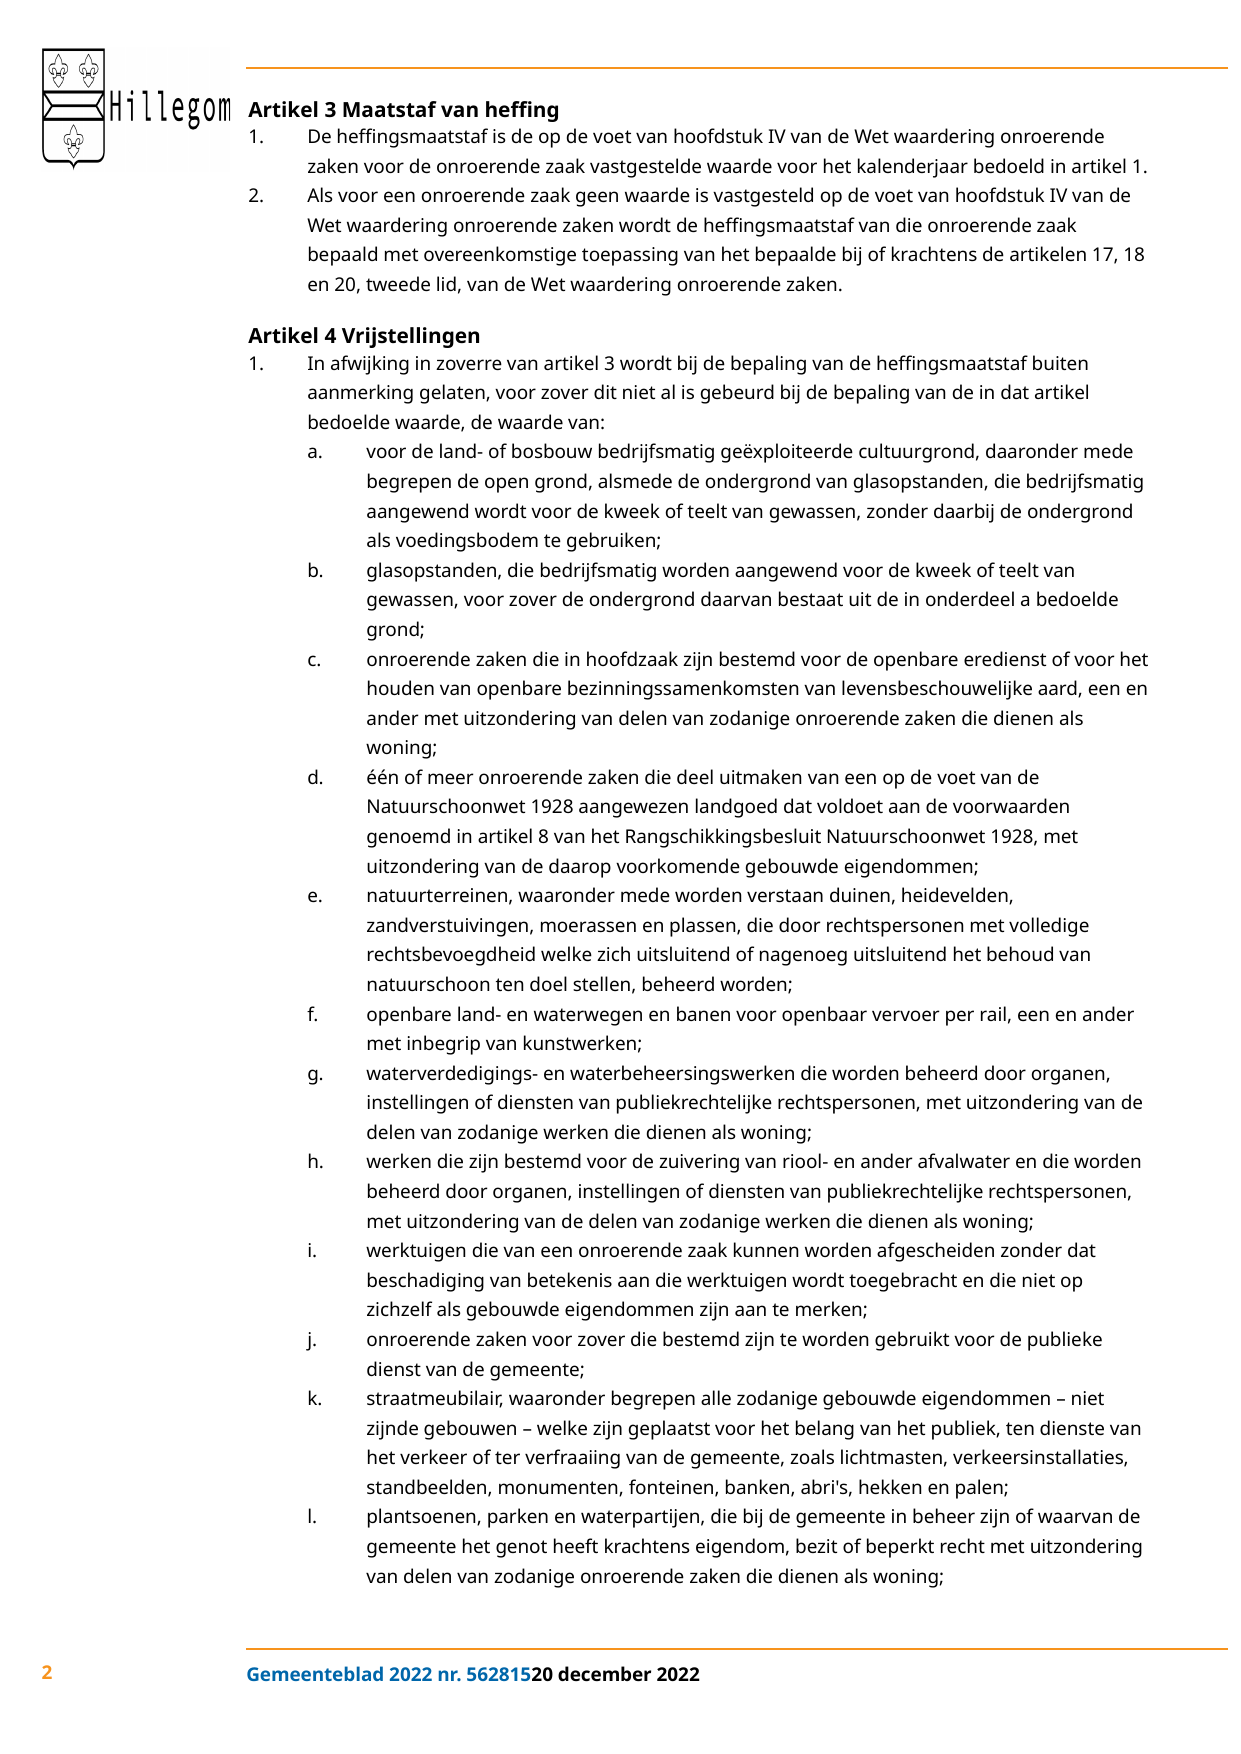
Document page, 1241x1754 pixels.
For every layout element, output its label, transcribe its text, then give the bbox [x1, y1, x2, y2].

list In afwijking in zoverre van artikel 3 wordt bij de bepaling van de heffingsmaatstaf buiten aanmerking gelaten, voor zover dit niet al is gebeurd bij de bepaling van de in dat artikel bedoelde waarde, de waarde van: [248, 350, 1152, 435]
list straatmeubilair, waaronder begrepen alle zodanige gebouwde eigendommen – niet zijnde gebouwen – welke zijn geplaatst voor het belang van het publiek, ten dienste van het verkeer of ter verfraaiing van de gemeente, zoals lichtmasten, verkeersinstallaties, standbeelden, monumenten, fonteinen, banken, abri's, hekken en palen; [307, 1385, 1152, 1500]
text Artikel 3 Maatstaf van heffing [248, 95, 1152, 123]
text Artikel 4 Vrijstellingen [248, 322, 1152, 350]
list onroerende zaken die in hoofdzaak zijn bestemd voor de openbare eredienst of voor het houden van openbare bezinningssamenkomsten van levensbeschouwelijke aard, een en ander met uitzondering van delen van zodanige onroerende zaken die dienen als woning; [307, 646, 1152, 760]
picture [41, 47, 231, 172]
list plantsoenen, parken en waterpartijen, die bij de gemeente in beheer zijn of waarvan de gemeente het genot heeft krachtens eigendom, bezit of beperkt recht met uitzondering van delen van zodanige onroerende zaken die dienen als woning; [307, 1504, 1152, 1589]
list glasopstanden, die bedrijfsmatig worden aangewend voor de kweek of teelt van gewassen, voor zover de ondergrond daarvan bestaat uit de in onderdeel a bedoelde grond; [307, 557, 1152, 642]
list Als voor een onroerende zaak geen waarde is vastgesteld op de voet van hoofdstuk IV van de Wet waardering onroerende zaken wordt de heffingsmaatstaf van die onroerende zaak bepaald met overeenkomstige toepassing van het bepaalde bij of krachtens de artikelen 17, 18 en 20, tweede lid, van de Wet waardering onroerende zaken. [248, 182, 1152, 297]
list werktuigen die van een onroerende zaak kunnen worden afgescheiden zonder dat beschadiging van betekenis aan die werktuigen wordt toegebracht en die niet op zichzelf als gebouwde eigendommen zijn aan te merken; [307, 1237, 1152, 1322]
list voor de land- of bosbouw bedrijfsmatig geëxploiteerde cultuurgrond, daaronder mede begrepen de open grond, alsmede de ondergrond van glasopstanden, die bedrijfsmatig aangewend wordt voor de kweek of teelt van gewassen, zonder daarbij de ondergrond als voedingsbodem te gebruiken; [307, 439, 1152, 553]
list De heffingsmaatstaf is de op de voet van hoofdstuk IV van de Wet waardering onroerende zaken voor de onroerende zaak vastgestelde waarde voor het kalenderjaar bedoeld in artikel 1. [248, 123, 1152, 178]
list natuurterreinen, waaronder mede worden verstaan duinen, heidevelden, zandverstuivingen, moerassen en plassen, die door rechtspersonen met volledige rechtsbevoegdheid welke zich uitsluitend of nagenoeg uitsluitend het behoud van natuurschoon ten doel stellen, beheerd worden; [307, 882, 1152, 997]
list één of meer onroerende zaken die deel uitmaken van een op de voet van de Natuurschoonwet 1928 aangewezen landgoed dat voldoet aan de voorwaarden genoemd in artikel 8 van het Rangschikkingsbesluit Natuurschoonwet 1928, met uitzondering van de daarop voorkomende gebouwde eigendommen; [307, 764, 1152, 879]
list openbare land- en waterwegen en banen voor openbaar vervoer per rail, een en ander met inbegrip van kunstwerken; [307, 1001, 1152, 1056]
list waterverdedigings- en waterbeheersingswerken die worden beheerd door organen, instellingen of diensten van publiekrechtelijke rechtspersonen, met uitzondering van de delen van zodanige werken die dienen als woning; [307, 1060, 1152, 1145]
list werken die zijn bestemd voor de zuivering van riool- en ander afvalwater en die worden beheerd door organen, instellingen of diensten van publiekrechtelijke rechtspersonen, met uitzondering van de delen van zodanige werken die dienen als woning; [307, 1149, 1152, 1234]
list onroerende zaken voor zover die bestemd zijn te worden gebruikt voor de publieke dienst van de gemeente; [307, 1326, 1152, 1382]
